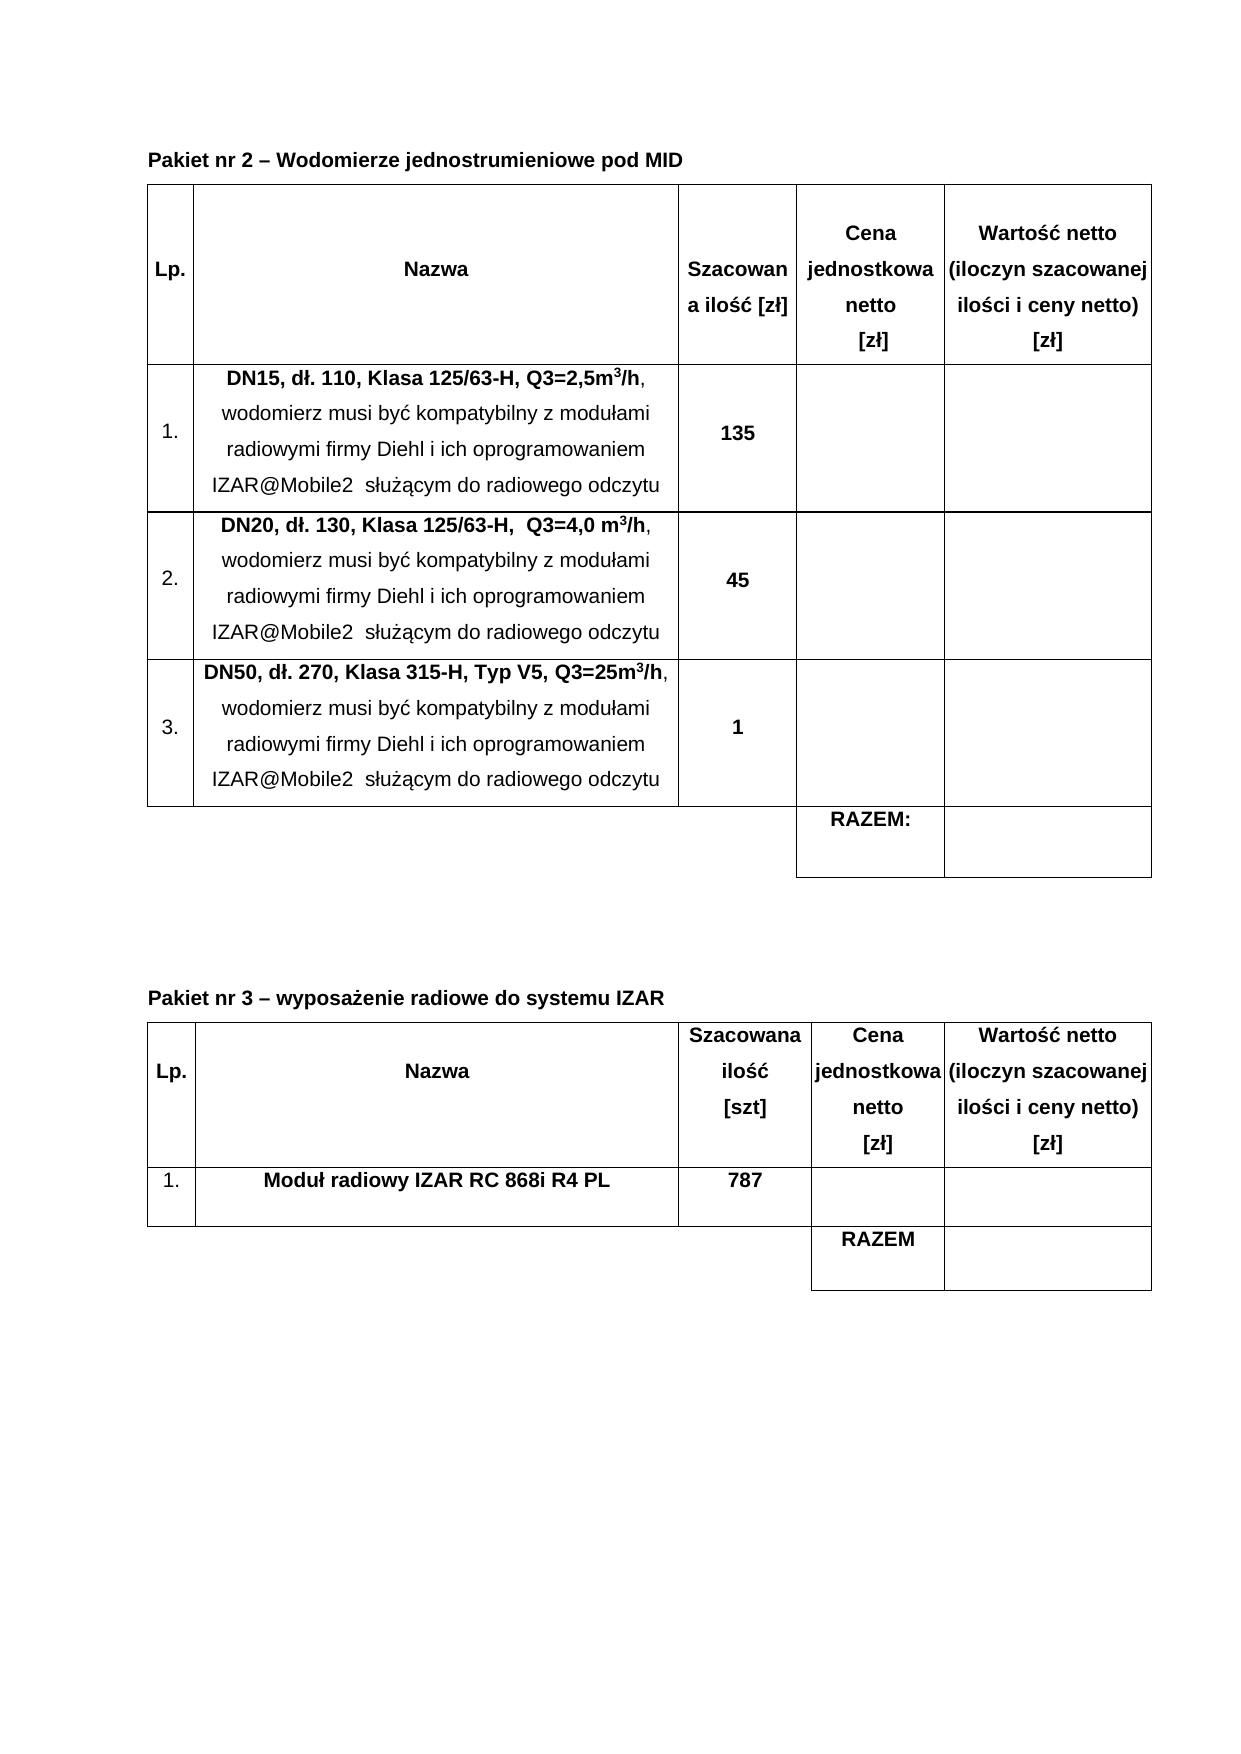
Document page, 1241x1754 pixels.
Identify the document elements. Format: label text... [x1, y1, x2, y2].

table_cell 1. [148, 365, 193, 511]
table_cell 787 [679, 1168, 811, 1226]
table_cell 45 [679, 513, 796, 658]
table_cell 135 [679, 365, 796, 511]
table_cell RAZEM: [797, 807, 944, 877]
table_cell DN15, dł. 110, Klasa 125/63-H, Q3=2,5m3/h, wodomierz musi być kompatybilny z modułami radiowymi firmy Diehl i ich oprogramowaniem IZAR@Mobile2 służącym do radiowego odczytu [194, 365, 678, 511]
text Pakiet nr 3 – wyposażenie radiowe do systemu IZAR [148, 986, 1092, 1010]
table_cell RAZEM [812, 1227, 944, 1289]
table_cell [147, 807, 193, 877]
table_cell DN20, dł. 130, Klasa 125/63-H, Q3=4,0 m3/h, wodomierz musi być kompatybilny z modułami radiowymi firmy Diehl i ich oprogramowaniem IZAR@Mobile2 służącym do radiowego odczytu [194, 513, 678, 658]
table_cell [945, 365, 1151, 511]
table_cell [945, 1168, 1151, 1226]
table_cell [797, 365, 944, 511]
table_header Lp. [148, 1023, 195, 1167]
table_header Cena jednostkowa netto [zł] [797, 185, 944, 364]
table_header Szacowana ilość [szt] [679, 1023, 811, 1167]
table_cell [945, 513, 1151, 658]
table_cell [193, 807, 679, 877]
table_cell 2. [148, 513, 193, 658]
table_cell [679, 1227, 811, 1289]
table_cell [195, 1227, 679, 1289]
table_cell [945, 1227, 1151, 1289]
table_header Nazwa [196, 1023, 678, 1167]
table_cell Moduł radiowy IZAR RC 868i R4 PL [196, 1168, 678, 1226]
table_cell [797, 513, 944, 658]
table_cell [797, 660, 944, 806]
table_cell DN50, dł. 270, Klasa 315-H, Typ V5, Q3=25m3/h, wodomierz musi być kompatybilny z modułami radiowymi firmy Diehl i ich oprogramowaniem IZAR@Mobile2 służącym do radiowego odczytu [194, 660, 678, 806]
table_cell 1. [148, 1168, 195, 1226]
table_cell 1 [679, 660, 796, 806]
text Pakiet nr 2 – Wodomierze jednostrumieniowe pod MID [148, 148, 1092, 172]
table_header Cena jednostkowa netto [zł] [812, 1023, 944, 1167]
table_header Lp. [148, 185, 193, 364]
table_cell [679, 807, 796, 877]
table_cell [148, 1227, 195, 1289]
table_header Wartość netto (iloczyn szacowanej ilości i ceny netto) [zł] [945, 185, 1151, 364]
table_cell [812, 1168, 944, 1226]
table_header Szacowana ilość [zł] [679, 185, 796, 364]
table_cell [945, 660, 1151, 806]
table_header Wartość netto (iloczyn szacowanej ilości i ceny netto) [zł] [945, 1023, 1151, 1167]
table_header Nazwa [194, 185, 678, 364]
table_cell 3. [148, 660, 193, 806]
table_cell [945, 807, 1151, 877]
